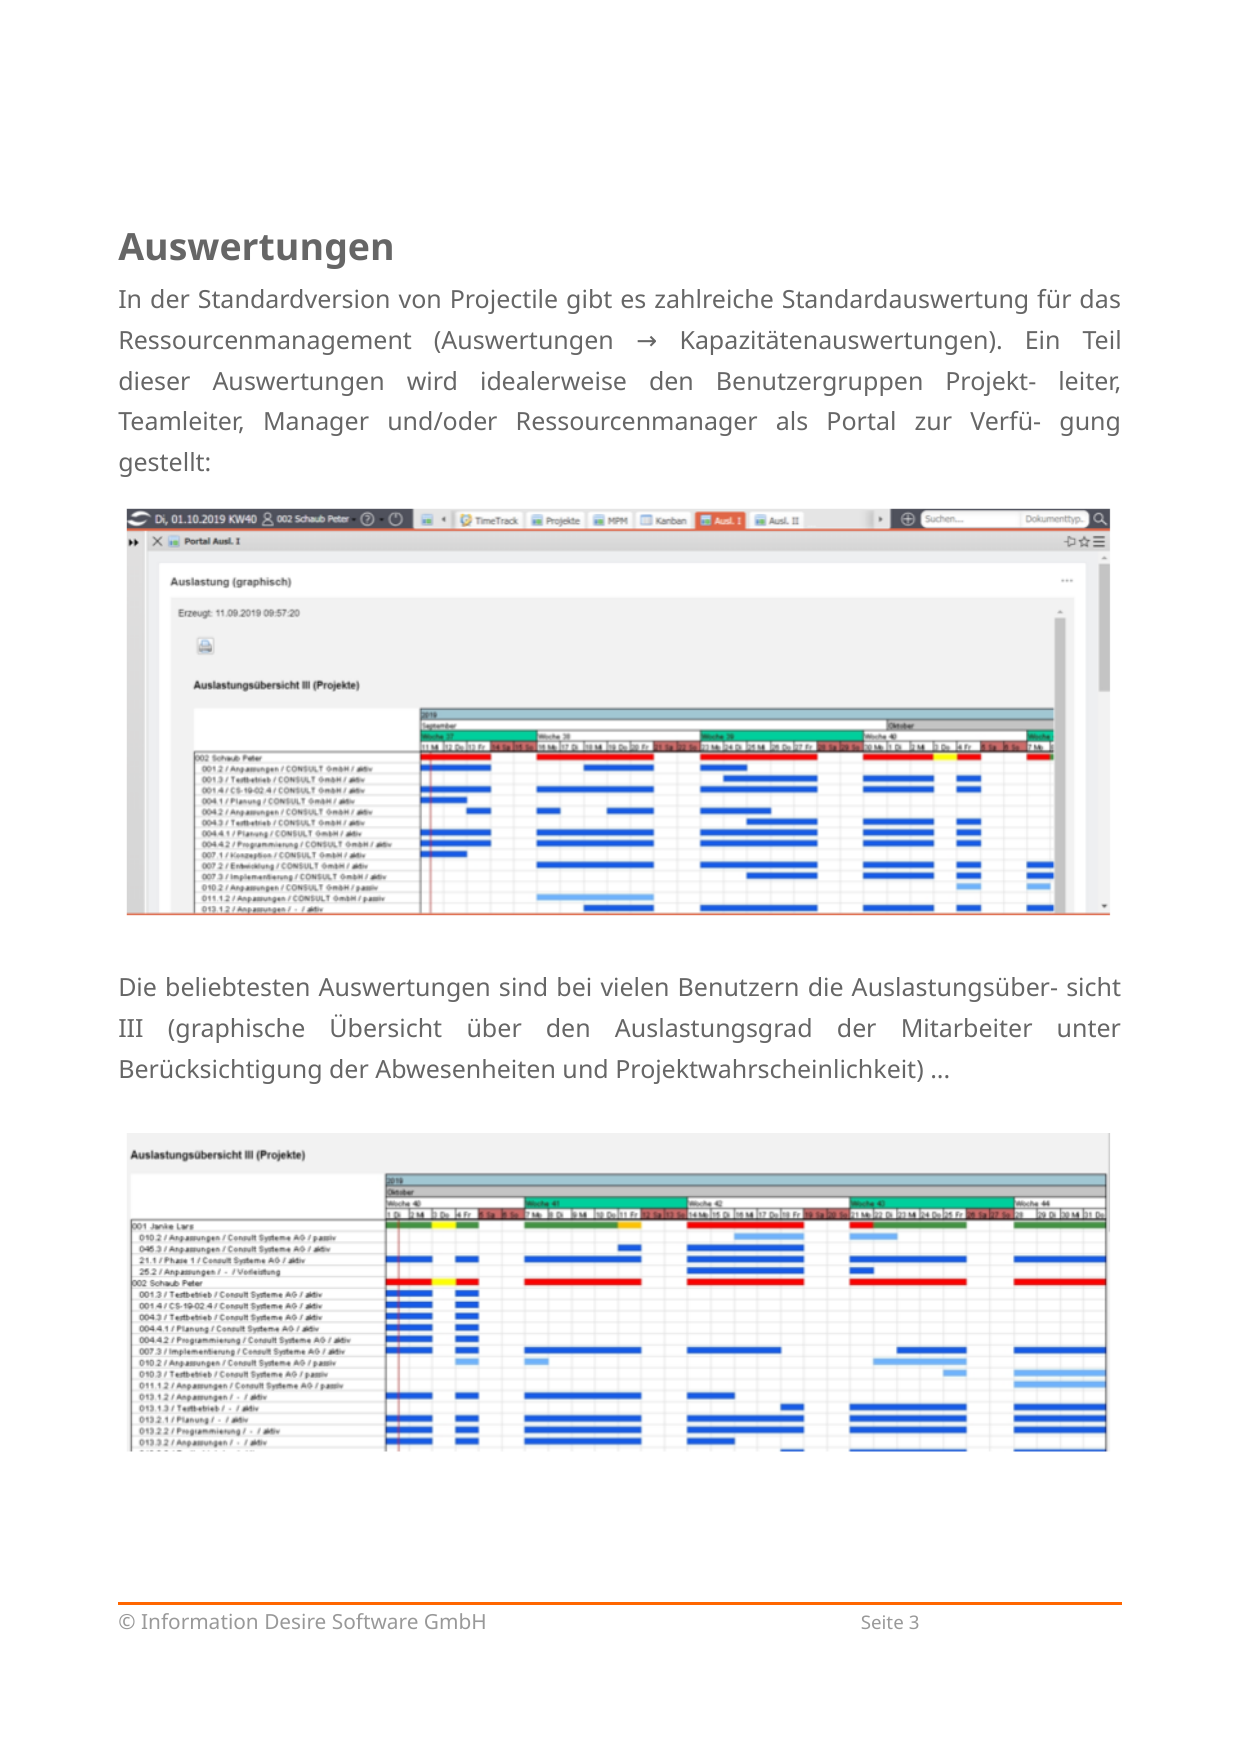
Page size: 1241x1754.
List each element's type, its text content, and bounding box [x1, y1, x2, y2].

picture [118, 1133, 1123, 1480]
text Die beliebtesten Auswertungen sind bei vielen Benutzern die Auslastungsüber- sicht III (graphische Übersicht über den Auslastungsgrad der Mitarbeiter unter Berücksichtigung der Abwesenheiten und Projektwahrscheinlichkeit) ... [118, 970, 1122, 1086]
text Auswertungen [118, 220, 1122, 271]
text In der Standardversion von Projectile gibt es zahlreiche Standardauswertung für das Ressourcenmanagement (Auswertungen → Kapazitätenauswertungen). Ein Teil dieser Auswertungen wird idealerweise den Benutzergruppen Projekt- leiter, Teamleiter, Manager und/oder Ressourcenmanager als Portal zur Verfü- gung gestellt: [118, 281, 1122, 479]
picture [118, 500, 1123, 923]
